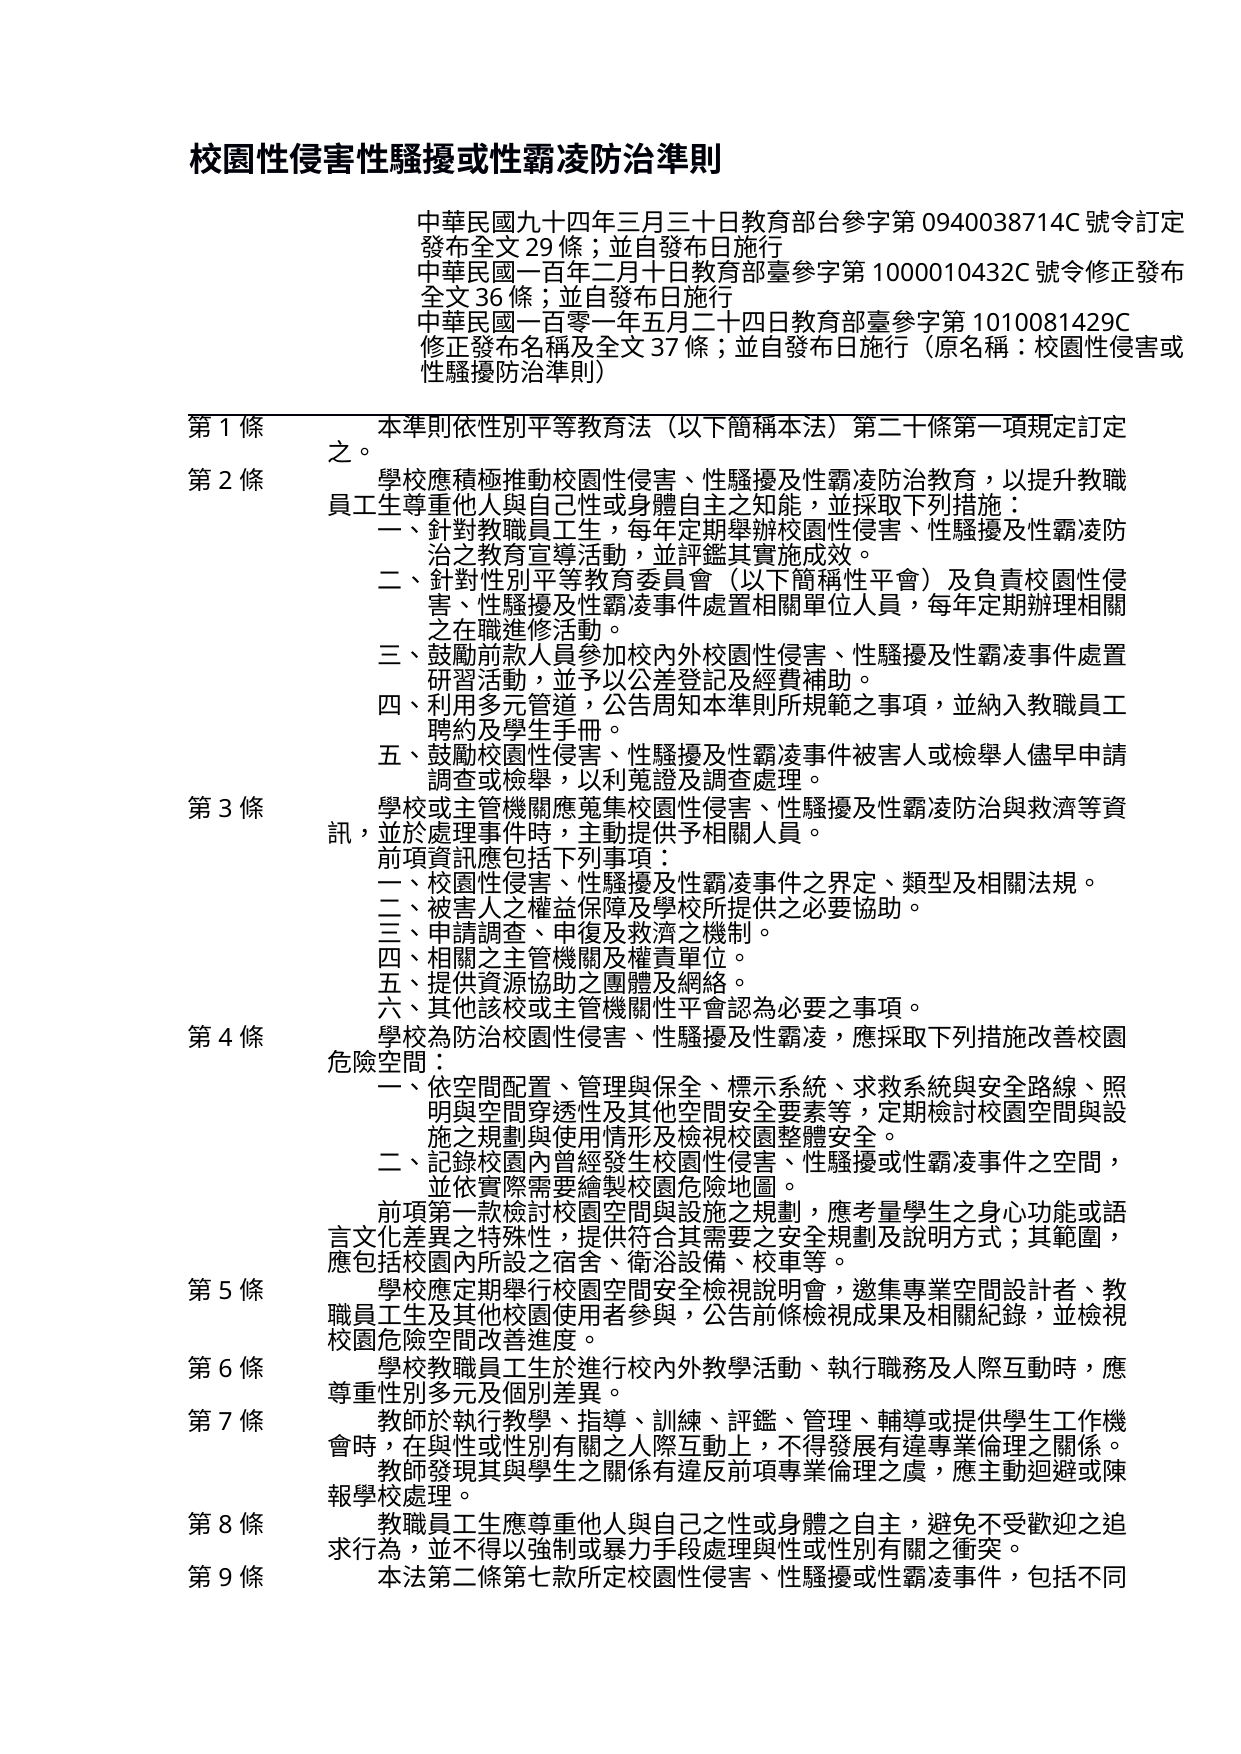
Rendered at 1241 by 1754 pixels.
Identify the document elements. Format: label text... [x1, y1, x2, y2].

table_cell 學校應定期舉行校園空間安全檢視說明會，邀集專業空間設計者、教職員工生及其他校園使用者參與，公告前條檢視成果及相關紀錄，並檢視校園危險空間改善進度。 [325, 1278, 1130, 1356]
table_cell 教師於執行教學、指導、訓練、評鑑、管理、輔導或提供學生工作機會時，在與性或性別有關之人際互動上，不得發展有違專業倫理之關係。 教師發現其與學生之關係有違反前項專業倫理之虞，應主動迴避或陳報學校處理。 [325, 1409, 1130, 1512]
table_cell 第 9 條 [186, 1565, 325, 1593]
table_cell 第 4 條 [186, 1024, 325, 1277]
table_cell [454, 181, 1127, 209]
table_cell 學校或主管機關應蒐集校園性侵害、性騷擾及性霸凌防治與救濟等資訊，並於處理事件時，主動提供予相關人員。 前項資訊應包括下列事項： 一、校園性侵害、性騷擾及性霸凌事件之界定、類型及相關法規。 二、被害人之權益保障及學校所提供之必要協助。 三、申請調查、申復及救濟之機制。 四、相關之主管機關及權責單位。 五、提供資源協助之團體及網絡。 六、其他該校或主管機關性平會認為必要之事項。 [325, 796, 1130, 1024]
table_cell 學校教職員工生於進行校內外教學活動、執行職務及人際互動時，應尊重性別多元及個別差異。 [325, 1356, 1130, 1409]
table_cell 學校為防治校園性侵害、性騷擾及性霸凌，應採取下列措施改善校園危險空間： 一、依空間配置、管理與保全、標示系統、求救系統與安全路線、照明與空間穿透性及其他空間安全要素等，定期檢討校園空間與設施之規劃與使用情形及檢視校園整體安全。 二、記錄校園內曾經發生校園性侵害、性騷擾或性霸凌事件之空間，並依實際需要繪製校園危險地圖。 前項第一款檢討校園空間與設施之規劃，應考量學生之身心功能或語言文化差異之特殊性，提供符合其需要之安全規劃及說明方式；其範圍，應包括校園內所設之宿舍、衛浴設備、校車等。 [325, 1024, 1130, 1277]
table_cell 本法第二條第七款所定校園性侵害、性騷擾或性霸凌事件，包括不同 [325, 1565, 1130, 1593]
table_cell [454, 388, 1127, 415]
table_header 校園性侵害性騷擾或性霸凌防治準則 [188, 150, 1127, 181]
table_cell 第 5 條 [186, 1278, 325, 1356]
table_header 第 1 條 [186, 415, 325, 468]
table_header 1.中華民國九十四年三月三十日教育部台參字第0940038714C號令訂定發布全文29條；並自發布日施行 2.中華民國一百年二月十日教育部臺參字第1000010432C號令修正發布 全文36條；並自發布日施行 3.中華民國一百零一年五月二十四日教育部臺參字第1010081429C號令修正發布名稱及全文37條；並自發布日施行（原名稱：校園性侵害或 性騷擾防治準則） [453, 210, 1127, 388]
table_cell 第 8 條 [186, 1512, 325, 1565]
table_cell [188, 209, 453, 414]
table_cell [188, 181, 453, 209]
table_cell 學校應積極推動校園性侵害、性騷擾及性霸凌防治教育，以提升教職員工生尊重他人與自己性或身體自主之知能，並採取下列措施： 一、針對教職員工生，每年定期舉辦校園性侵害、性騷擾及性霸凌防治之教育宣導活動，並評鑑其實施成效。 二、針對性別平等教育委員會（以下簡稱性平會）及負責校園性侵害、性騷擾及性霸凌事件處置相關單位人員，每年定期辦理相關之在職進修活動。 三、鼓勵前款人員參加校內外校園性侵害、性騷擾及性霸凌事件處置研習活動，並予以公差登記及經費補助。 四、利用多元管道，公告周知本準則所規範之事項，並納入教職員工聘約及學生手冊。 五、鼓勵校園性侵害、性騷擾及性霸凌事件被害人或檢舉人儘早申請調查或檢舉，以利蒐證及調查處理。 [325, 468, 1130, 796]
table_cell 教職員工生應尊重他人與自己之性或身體之自主，避免不受歡迎之追求行為，並不得以強制或暴力手段處理與性或性別有關之衝突。 [325, 1512, 1130, 1565]
table_cell 第 7 條 [186, 1409, 325, 1512]
table_cell 第 6 條 [186, 1356, 325, 1409]
table_cell 第 3 條 [186, 796, 325, 1024]
table_header 本準則依性別平等教育法（以下簡稱本法）第二十條第一項規定訂定之。 [325, 415, 1130, 468]
table_cell 第 2 條 [186, 468, 325, 796]
